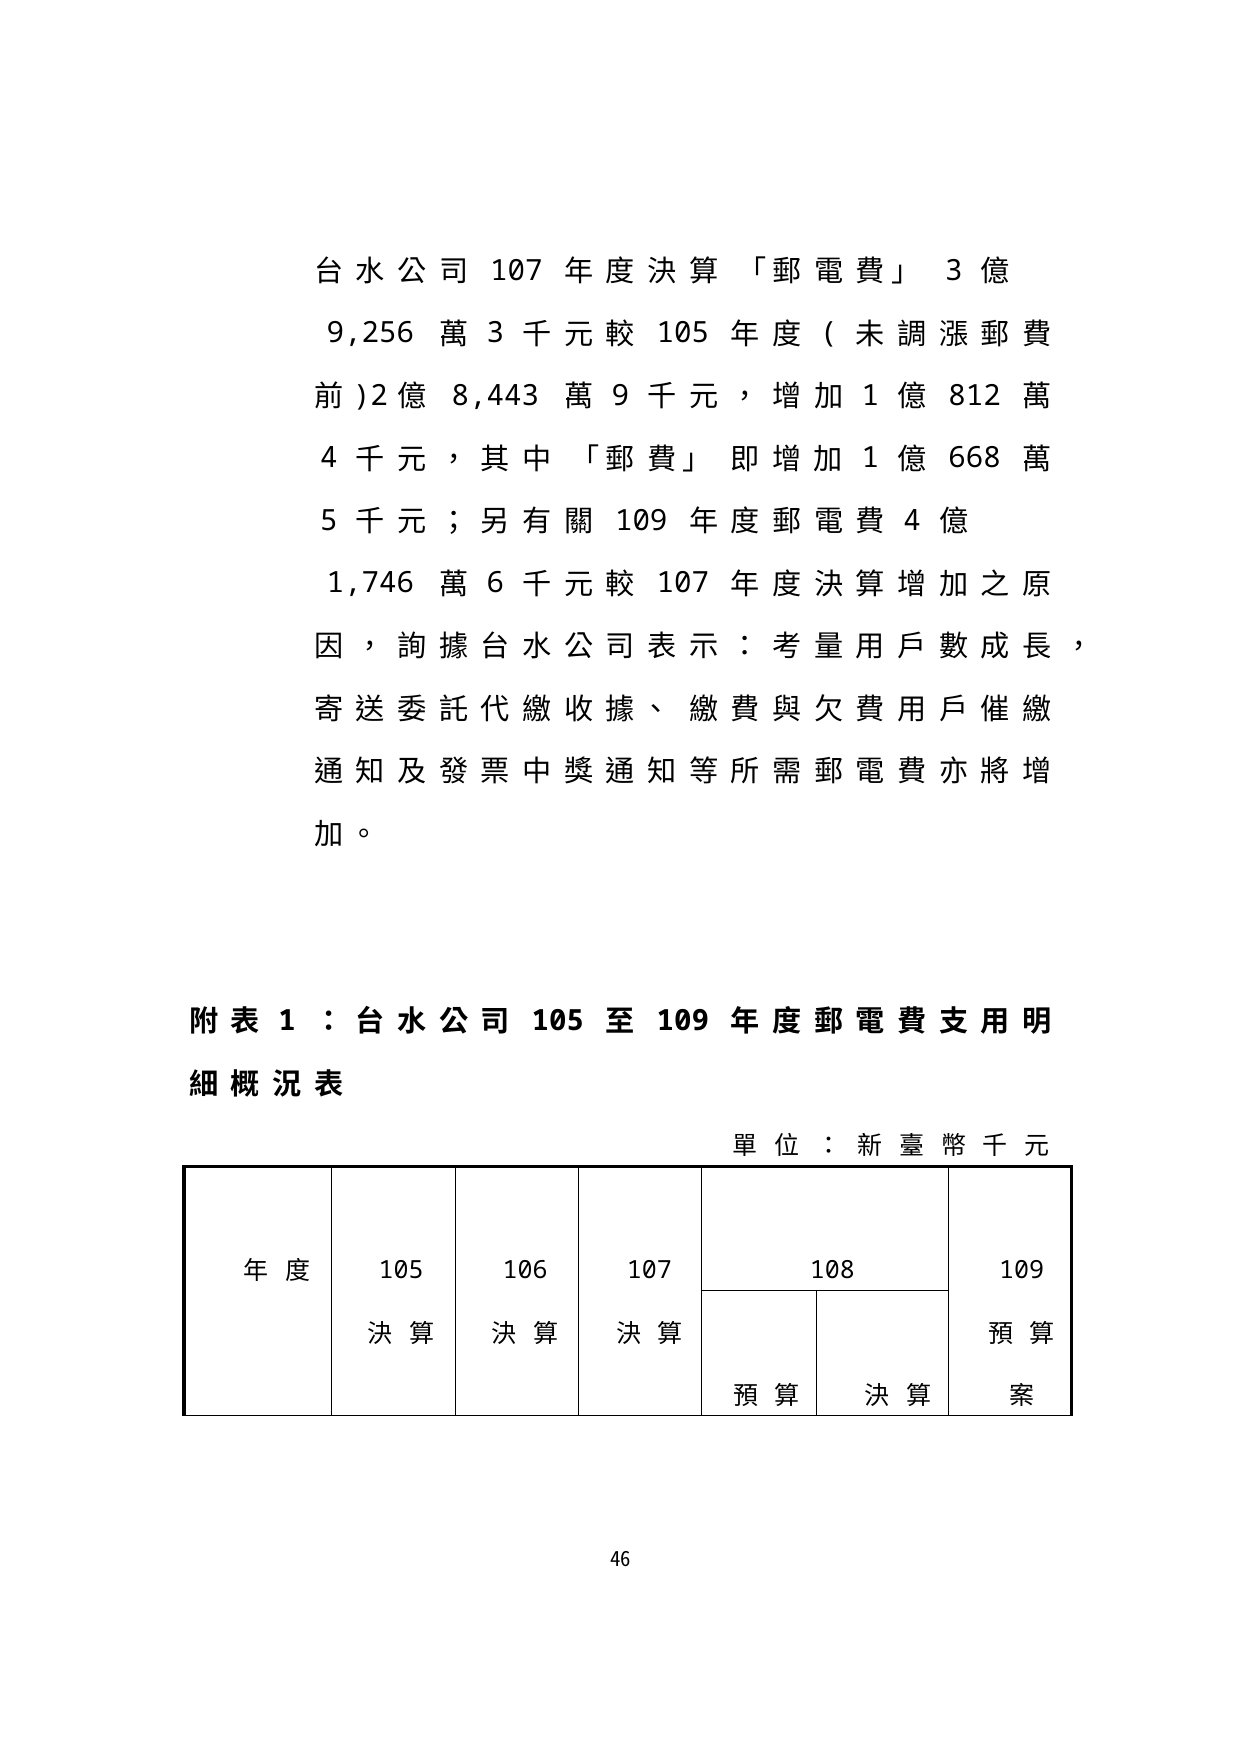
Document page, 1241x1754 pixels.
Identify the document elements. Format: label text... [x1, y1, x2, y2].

table_header 107決算 [579, 1168, 701, 1415]
text 比較台水公司105至109年度「郵電費」支用明細概況(詳如附表1)，因中華郵政公司自106年8月1日起調漲郵資，台水公司107年度決算「郵電費」3億9,256萬3千元較105年度(未調漲郵費前)2億8,443萬9千元，增加1億812萬4千元，其中「郵費」即增加1億668萬5千元；另有關109年度郵電費4億1,746萬6千元較107年度決算增加之原因，詢據台水公司表示：考量用戶數成長，寄送委託代繳收據、繳費與欠費用戶催繳通知及發票中獎通知等所需郵電費亦將增加。 [271, 227, 1058, 852]
table_cell 決算 [817, 1291, 948, 1415]
table_cell 預算 [702, 1291, 816, 1415]
table_header 109預算案 [949, 1168, 1070, 1415]
text 單位：新臺幣千元 [183, 1102, 1058, 1165]
text 附表1：台水公司105至109年度郵電費支用明細概況表 [183, 977, 1058, 1102]
table_header 105決算 [332, 1168, 455, 1415]
table_header 年度 [186, 1168, 331, 1415]
table_header 106決算 [456, 1168, 578, 1415]
table_header 108 [702, 1168, 948, 1290]
